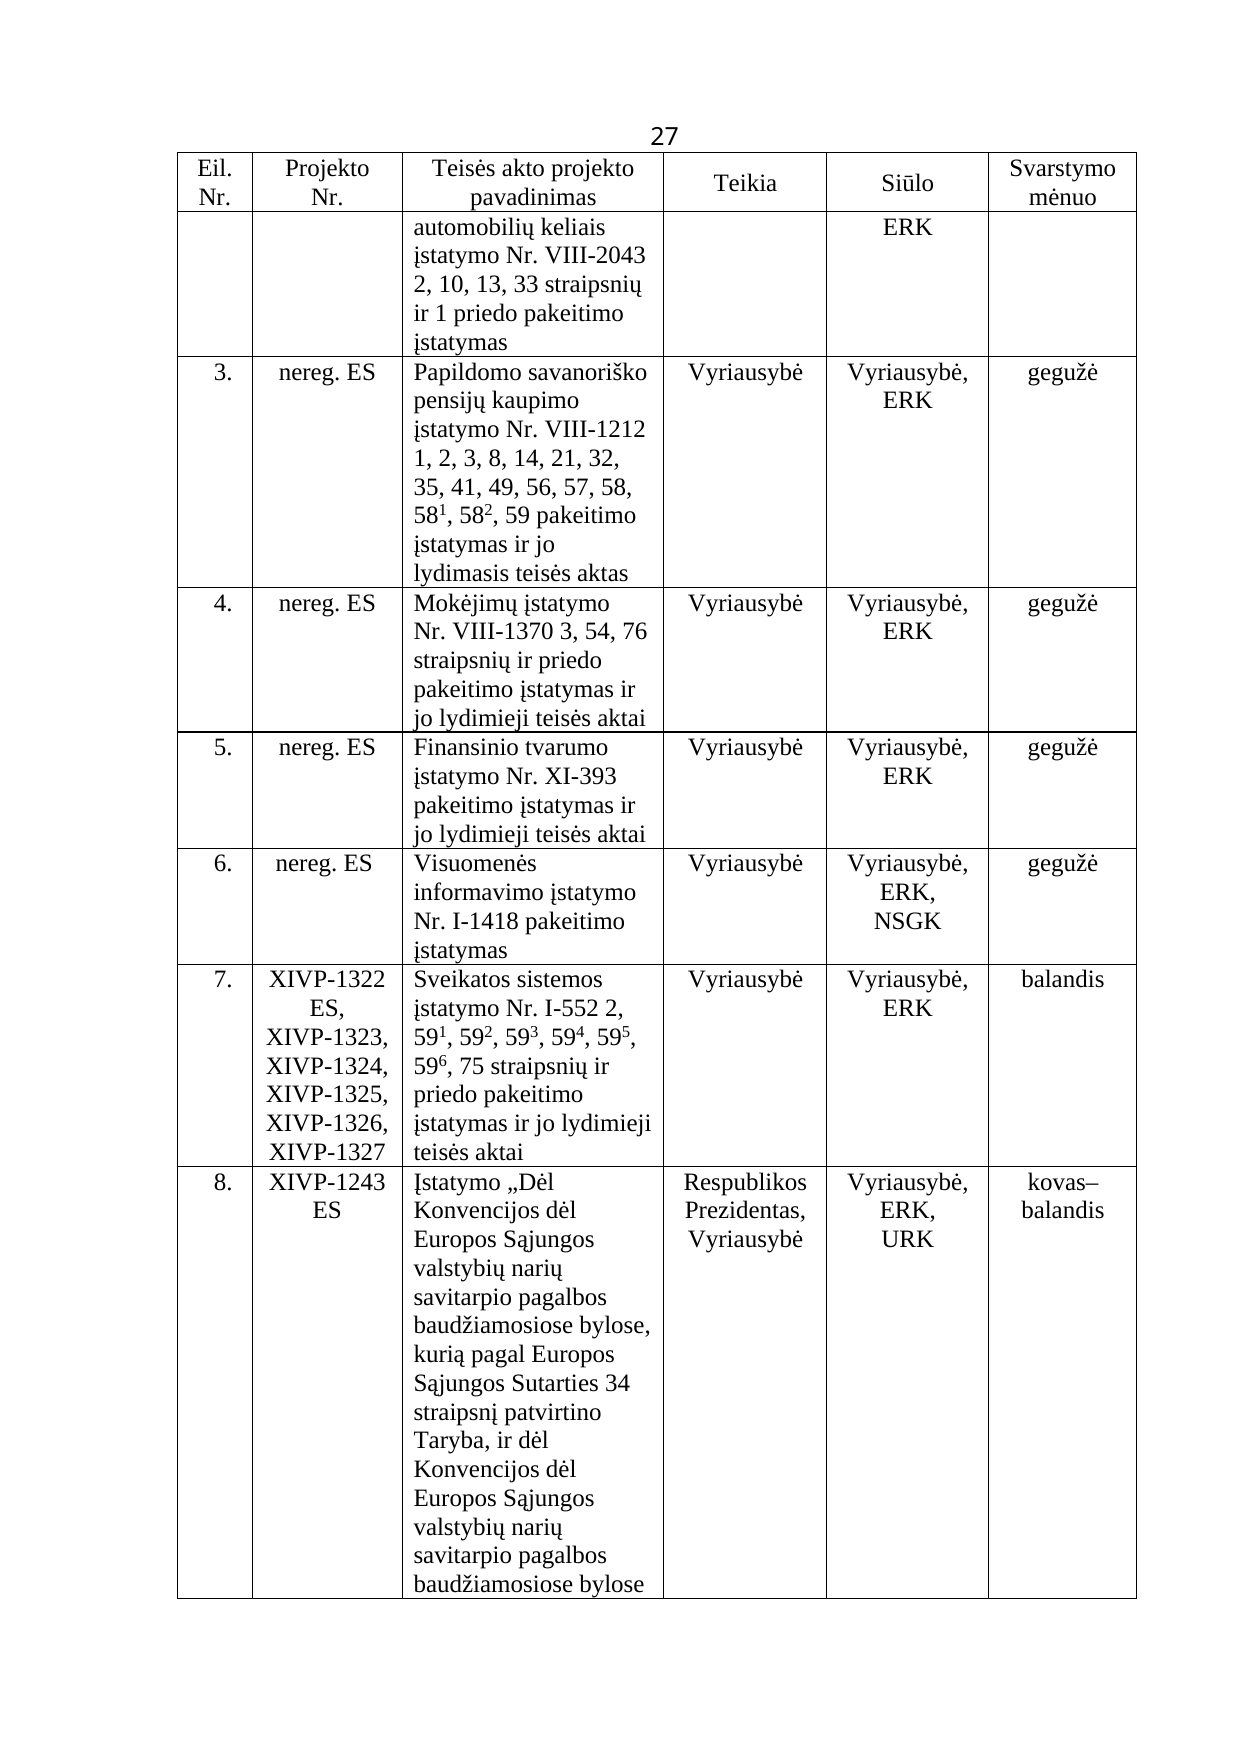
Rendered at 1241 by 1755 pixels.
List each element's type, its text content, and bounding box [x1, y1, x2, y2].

table_cell Vyriausybė, ERK [827, 357, 988, 587]
table_cell automobilių keliais įstatymo Nr. VIII-2043 2, 10, 13, 33 straipsnių ir 1 priedo pakeitimo įstatymas [403, 212, 663, 356]
table_cell Vyriausybė [664, 733, 826, 847]
table_cell Vyriausybė, ERK, NSGK [827, 849, 988, 963]
table_cell gegužė [989, 849, 1136, 963]
table_cell nereg. ES [253, 849, 402, 963]
table_cell Finansinio tvarumo įstatymo Nr. XI-393 pakeitimo įstatymas ir jo lydimieji teisės aktai [403, 733, 663, 847]
table_cell Vyriausybė, ERK [827, 733, 988, 847]
table_cell gegužė [989, 733, 1136, 847]
table_cell [664, 212, 826, 356]
table_cell XIVP-1322 ES, XIVP-1323, XIVP-1324, XIVP-1325, XIVP-1326, XIVP-1327 [253, 965, 402, 1166]
table_cell [178, 849, 252, 963]
table_cell Vyriausybė, ERK [827, 588, 988, 731]
table_cell Sveikatos sistemos įstatymo Nr. I-552 2, 591, 592, 593, 594, 595, 596, 75 straipsnių ir priedo pakeitimo įstatymas ir jo lydimieji teisės aktai [403, 965, 663, 1166]
table_cell Visuomenės informavimo įstatymo Nr. I-1418 pakeitimo įstatymas [403, 849, 663, 963]
table_cell Papildomo savanoriško pensijų kaupimo įstatymo Nr. VIII-1212 1, 2, 3, 8, 14, 21, 32, 35, 41, 49, 56, 57, 58, 581, 582, 59 pakeitimo įstatymas ir jo lydimasis teisės aktas [403, 357, 663, 587]
table_cell [989, 212, 1136, 356]
table_cell Mokėjimų įstatymo Nr. VIII-1370 3, 54, 76 straipsnių ir priedo pakeitimo įstatymas ir jo lydimieji teisės aktai [403, 588, 663, 731]
table_cell [178, 357, 252, 587]
table_header Teisės akto projekto pavadinimas [403, 153, 663, 211]
table_cell [178, 588, 252, 731]
table_cell Vyriausybė [664, 357, 826, 587]
table_cell Vyriausybė, ERK, URK [827, 1167, 988, 1598]
table_cell nereg. ES [253, 357, 402, 587]
table_header Eil. Nr. [178, 153, 252, 211]
table_cell Vyriausybė [664, 849, 826, 963]
table_cell gegužė [989, 588, 1136, 731]
table_cell [178, 212, 252, 356]
table_cell Vyriausybė, ERK [827, 965, 988, 1166]
table_cell [178, 965, 252, 1166]
table_cell gegužė [989, 357, 1136, 587]
table_cell Respublikos Prezidentas, Vyriausybė [664, 1167, 826, 1598]
table_cell Įstatymo „Dėl Konvencijos dėl Europos Sąjungos valstybių narių savitarpio pagalbos baudžiamosiose bylose, kurią pagal Europos Sąjungos Sutarties 34 straipsnį patvirtino Taryba, ir dėl Konvencijos dėl Europos Sąjungos valstybių narių savitarpio pagalbos baudžiamosiose bylose [403, 1167, 663, 1598]
table_cell nereg. ES [253, 588, 402, 731]
table_cell Vyriausybė [664, 588, 826, 731]
table_header Siūlo [827, 153, 988, 211]
table_cell kovas–balandis [989, 1167, 1136, 1598]
table_cell [178, 1167, 252, 1598]
table_cell XIVP-1243 ES [253, 1167, 402, 1598]
table_cell [253, 212, 402, 356]
table_cell Vyriausybė [664, 965, 826, 1166]
table_cell ERK [827, 212, 988, 356]
table_cell [178, 733, 252, 847]
table_cell balandis [989, 965, 1136, 1166]
table_header Svarstymo mėnuo [989, 153, 1136, 211]
table_cell nereg. ES [253, 733, 402, 847]
table_header Projekto Nr. [253, 153, 402, 211]
table_header Teikia [664, 153, 826, 211]
